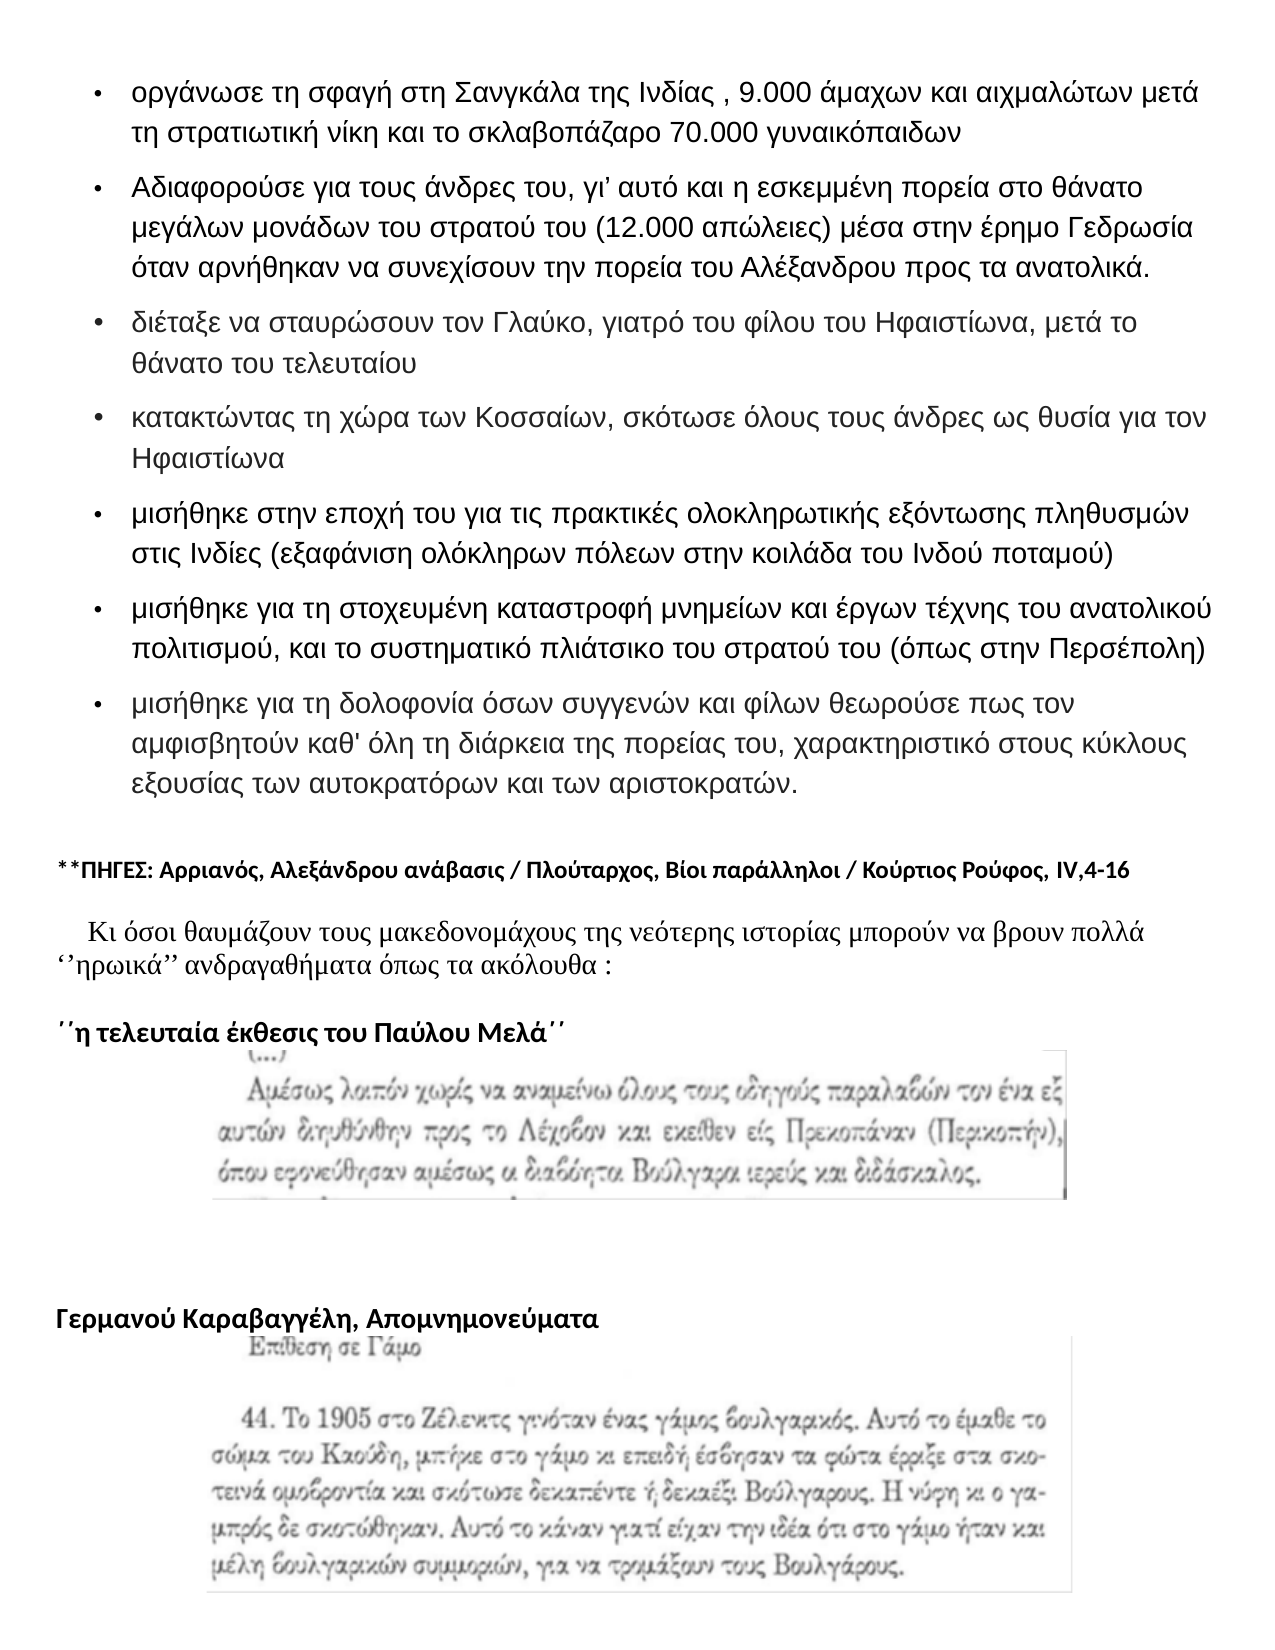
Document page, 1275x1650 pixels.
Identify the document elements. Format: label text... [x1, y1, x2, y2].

text Κι όσοι θαυμάζουν τους μακεδονομάχους της νεότερης ιστορίας μπορούν να βρουν πολλά ‘’ηρωικά’’ ανδραγαθήματα όπως τα ακόλουθα : [56, 914, 1223, 981]
text **ΠΗΓΕΣ: Αρριανός, Αλεξάνδρου ανάβασις / Πλούταρχος, Βίοι παράλληλοι / Κούρτιος Ρούφος, IV,4-16 [56, 854, 1223, 885]
list μισήθηκε για τη στοχευμένη καταστροφή μνημείων και έργων τέχνης του ανατολικού πολιτισμού, και το συστηματικό πλιάτσικο του στρατού του (όπως στην Περσέπολη) [94, 591, 1223, 664]
list μισήθηκε στην εποχή του για τις πρακτικές ολοκληρωτικής εξόντωσης πληθυσμών στις Ινδίες (εξαφάνιση ολόκληρων πόλεων στην κοιλάδα του Ινδού ποταμού) [94, 496, 1223, 569]
list οργάνωσε τη σφαγή στη Σανγκάλα της Ινδίας , 9.000 άμαχων και αιχμαλώτων μετά τη στρατιωτική νίκη και το σκλαβοπάζαρο 70.000 γυναικόπαιδων [94, 75, 1223, 149]
text Γερμανού Καραβαγγέλη, Απομνημονεύματα [56, 1301, 1223, 1336]
text ΄΄η τελευταία έκθεσις του Παύλου Μελά΄΄ [56, 1014, 1223, 1050]
list μισήθηκε για τη δολοφονία όσων συγγενών και φίλων θεωρούσε πως τον αμφισβητούν καθ' όλη τη διάρκεια της πορείας του, χαρακτηριστικό στους κύκλους εξουσίας των αυτοκρατόρων και των αριστοκρατών. [94, 686, 1223, 799]
list Αδιαφορούσε για τους άνδρες του, γι’ αυτό και η εσκεμμένη πορεία στο θάνατο μεγάλων μονάδων του στρατού του (12.000 απώλειες) μέσα στην έρημο Γεδρωσία όταν αρνήθηκαν να συνεχίσουν την πορεία του Αλέξανδρου προς τα ανατολικά. [94, 170, 1223, 284]
list διέταξε να σταυρώσουν τον Γλαύκο, γιατρό του φίλου του Ηφαιστίωνα, μετά το θάνατο του τελευταίου [94, 305, 1223, 379]
list κατακτώντας τη χώρα των Κοσσαίων, σκότωσε όλους τους άνδρες ως θυσία για τον Ηφαιστίωνα [94, 400, 1223, 474]
